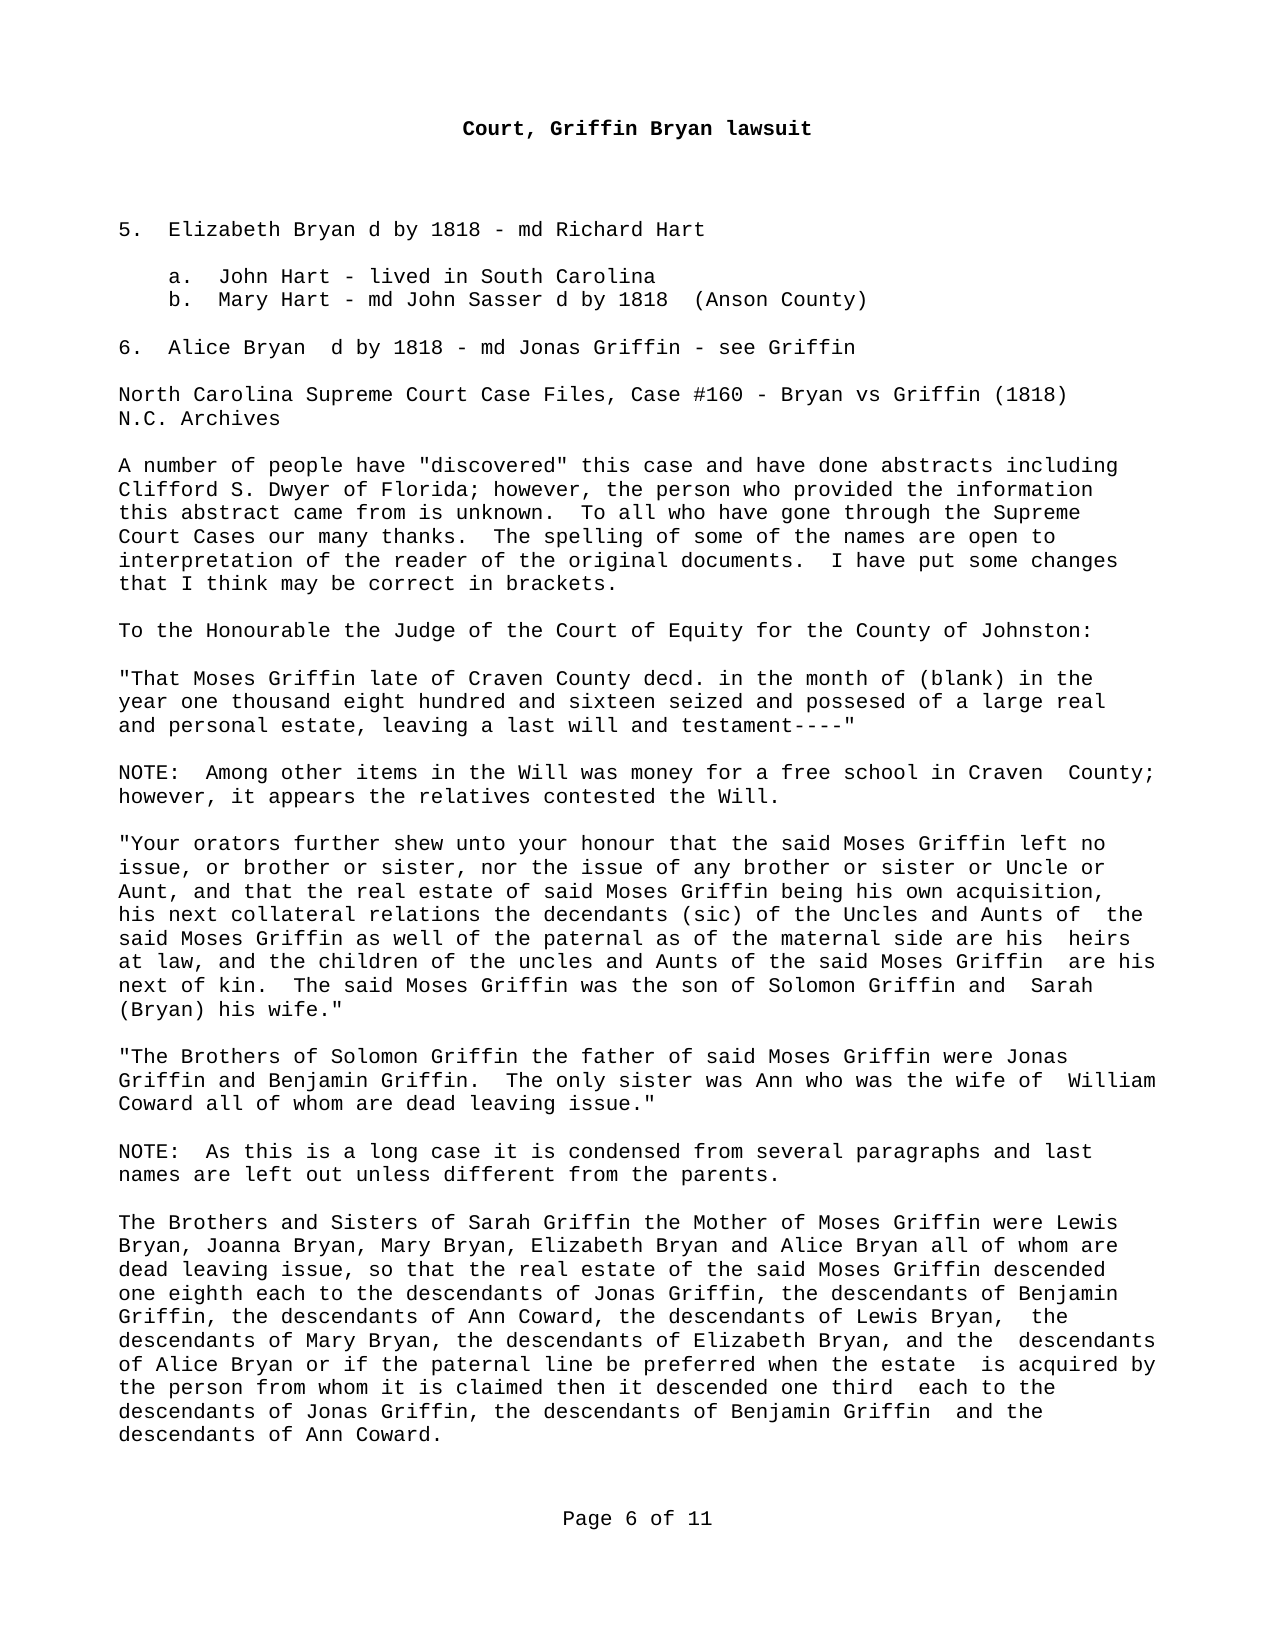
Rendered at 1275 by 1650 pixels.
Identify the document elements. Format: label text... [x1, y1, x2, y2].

text "The Brothers of Solomon Griffin the father of said Moses Griffin were Jonas Griffin and Benjamin Griffin. The only sister was Ann who was the wife of William Coward all of whom are dead leaving issue." [118, 1046, 1157, 1117]
text b. Mary Hart - md John Sasser d by 1818 (Anson County) [118, 289, 1157, 313]
text NOTE: As this is a long case it is condensed from several paragraphs and last names are left out unless different from the parents. [118, 1141, 1157, 1188]
text 6. Alice Bryan d by 1818 - md Jonas Griffin - see Griffin [118, 337, 1157, 360]
text "That Moses Griffin late of Craven County decd. in the month of (blank) in the year one thousand eight hundred and sixteen seized and possesed of a large real and personal estate, leaving a last will and testament----" [118, 668, 1157, 739]
text 5. Elizabeth Bryan d by 1818 - md Richard Hart [118, 218, 1157, 242]
text N.C. Archives [118, 408, 1157, 431]
text A number of people have "discovered" this case and have done abstracts including Clifford S. Dwyer of Florida; however, the person who provided the information this abstract came from is unknown. To all who have gone through the Supreme Court Cases our many thanks. The spelling of some of the names are open to interpretation of the reader of the original documents. I have put some changes that I think may be correct in brackets. [118, 455, 1157, 597]
text "Your orators further shew unto your honour that the said Moses Griffin left no issue, or brother or sister, nor the issue of any brother or sister or Uncle or Aunt, and that the real estate of said Moses Griffin being his own acquisition, his next collateral relations the decendants (sic) of the Uncles and Aunts of the said Moses Griffin as well of the paternal as of the maternal side are his heirs at law, and the children of the uncles and Aunts of the said Moses Griffin are his next of kin. The said Moses Griffin was the son of Solomon Griffin and Sarah (Bryan) his wife." [118, 833, 1157, 1022]
text a. John Hart - lived in South Carolina [118, 266, 1157, 289]
text North Carolina Supreme Court Case Files, Case #160 - Bryan vs Griffin (1818) [118, 384, 1157, 408]
text To the Honourable the Judge of the Court of Equity for the County of Johnston: [118, 621, 1157, 644]
text NOTE: Among other items in the Will was money for a free school in Craven County; however, it appears the relatives contested the Will. [118, 762, 1157, 810]
text The Brothers and Sisters of Sarah Griffin the Mother of Moses Griffin were Lewis Bryan, Joanna Bryan, Mary Bryan, Elizabeth Bryan and Alice Bryan all of whom are dead leaving issue, so that the real estate of the said Moses Griffin descended one eighth each to the descendants of Jonas Griffin, the descendants of Benjamin Griffin, the descendants of Ann Coward, the descendants of Lewis Bryan, the descendants of Mary Bryan, the descendants of Elizabeth Bryan, and the descendants of Alice Bryan or if the paternal line be preferred when the estate is acquired by the person from whom it is claimed then it descended one third each to the descendants of Jonas Griffin, the descendants of Benjamin Griffin and the descendants of Ann Coward. [118, 1212, 1157, 1448]
